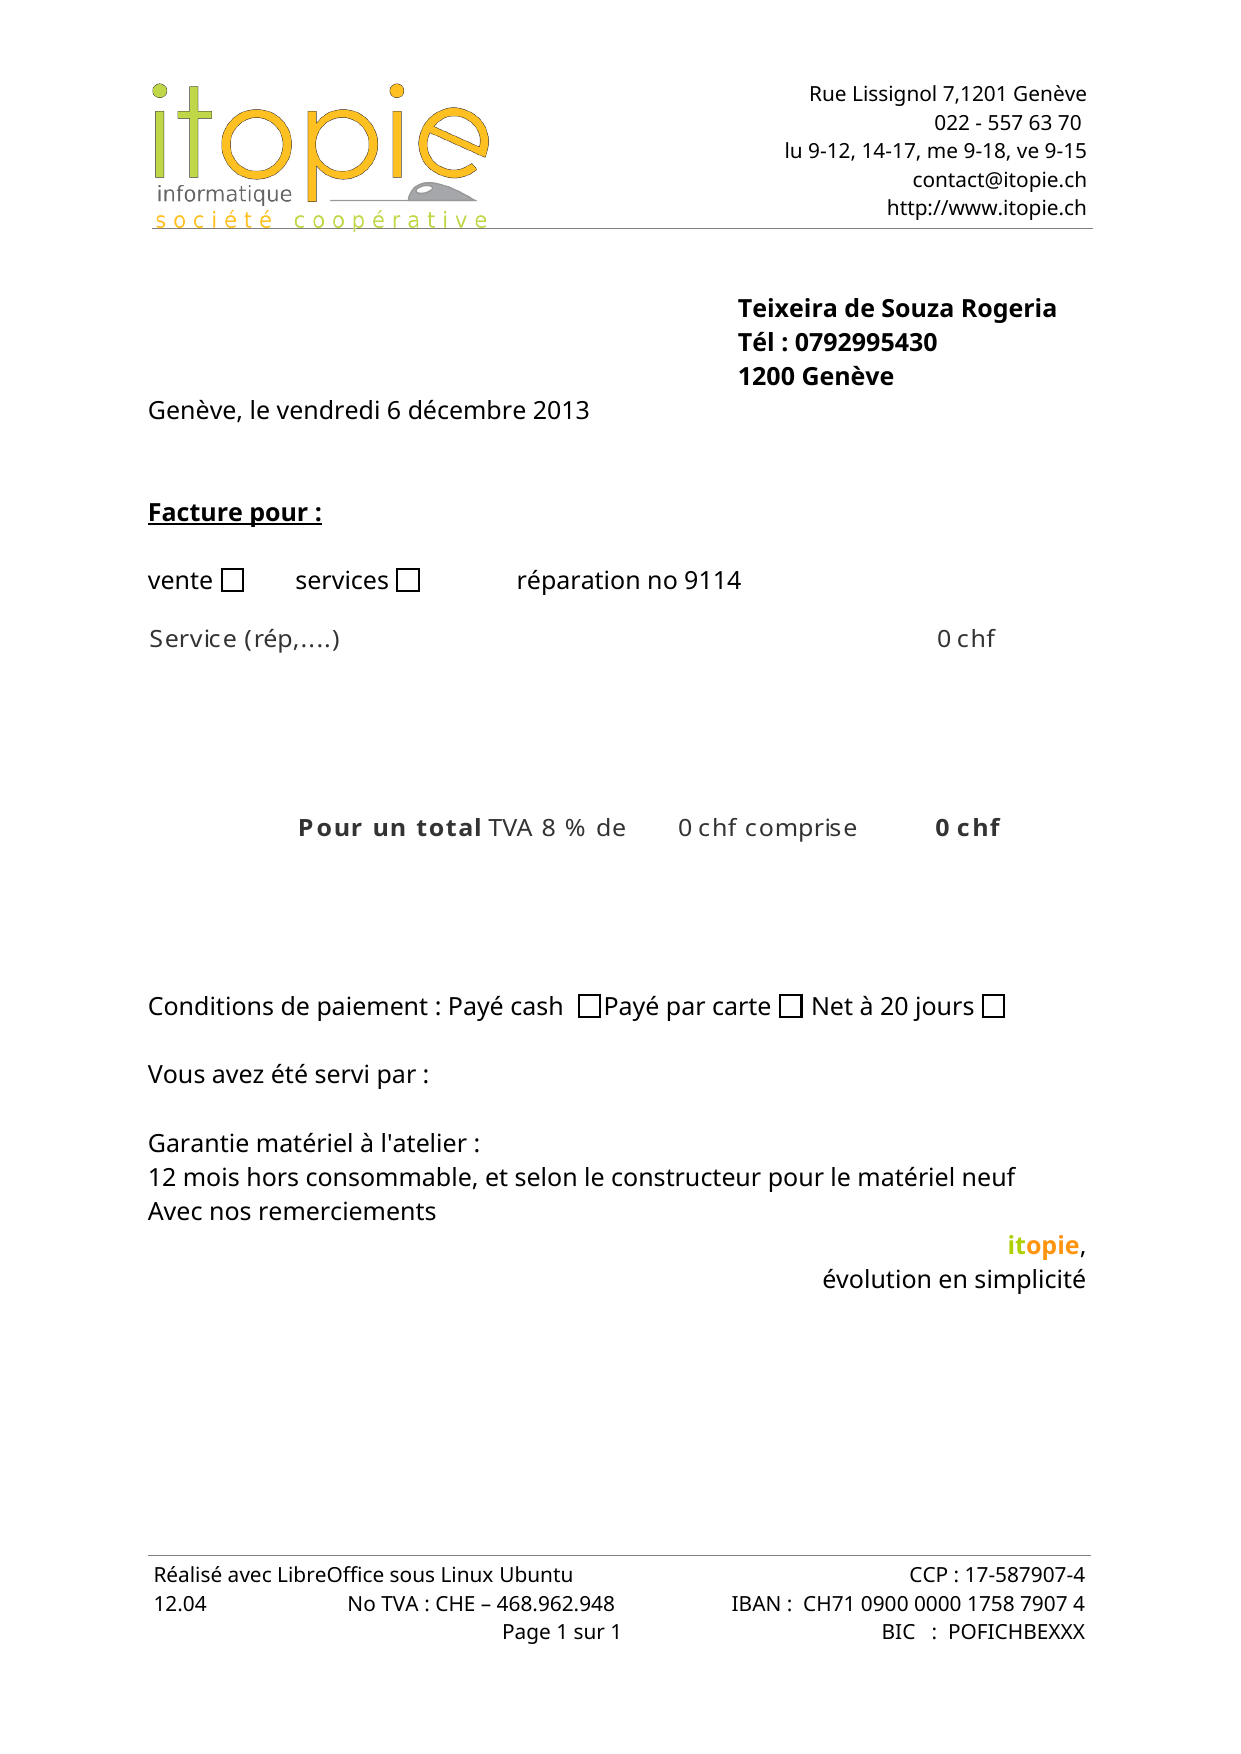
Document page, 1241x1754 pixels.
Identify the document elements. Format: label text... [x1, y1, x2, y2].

text Conditions de paiement : Payé cash Payé par carte Net à 20 jours [148, 989, 1093, 1023]
text Avec nos remerciements [148, 1193, 1093, 1227]
text 1200 Genève [148, 358, 1093, 392]
text 12 mois hors consommable, et selon le constructeur pour le matériel neuf [148, 1159, 1093, 1193]
text vente services réparation no 9114 [148, 563, 1093, 597]
text Garantie matériel à l'atelier : [148, 1125, 1093, 1159]
picture [138, 72, 500, 244]
text Facture pour : [148, 495, 1093, 529]
text Tél : 0792995430 [148, 324, 1093, 358]
text itopie, [148, 1227, 1093, 1262]
text Vous avez été servi par : [148, 1057, 1093, 1091]
text Teixeira de Souza Rogeria [148, 290, 1093, 324]
text évolution en simplicité [148, 1262, 1093, 1296]
text Genève, le vendredi 6 décembre 2013 [148, 392, 1093, 427]
